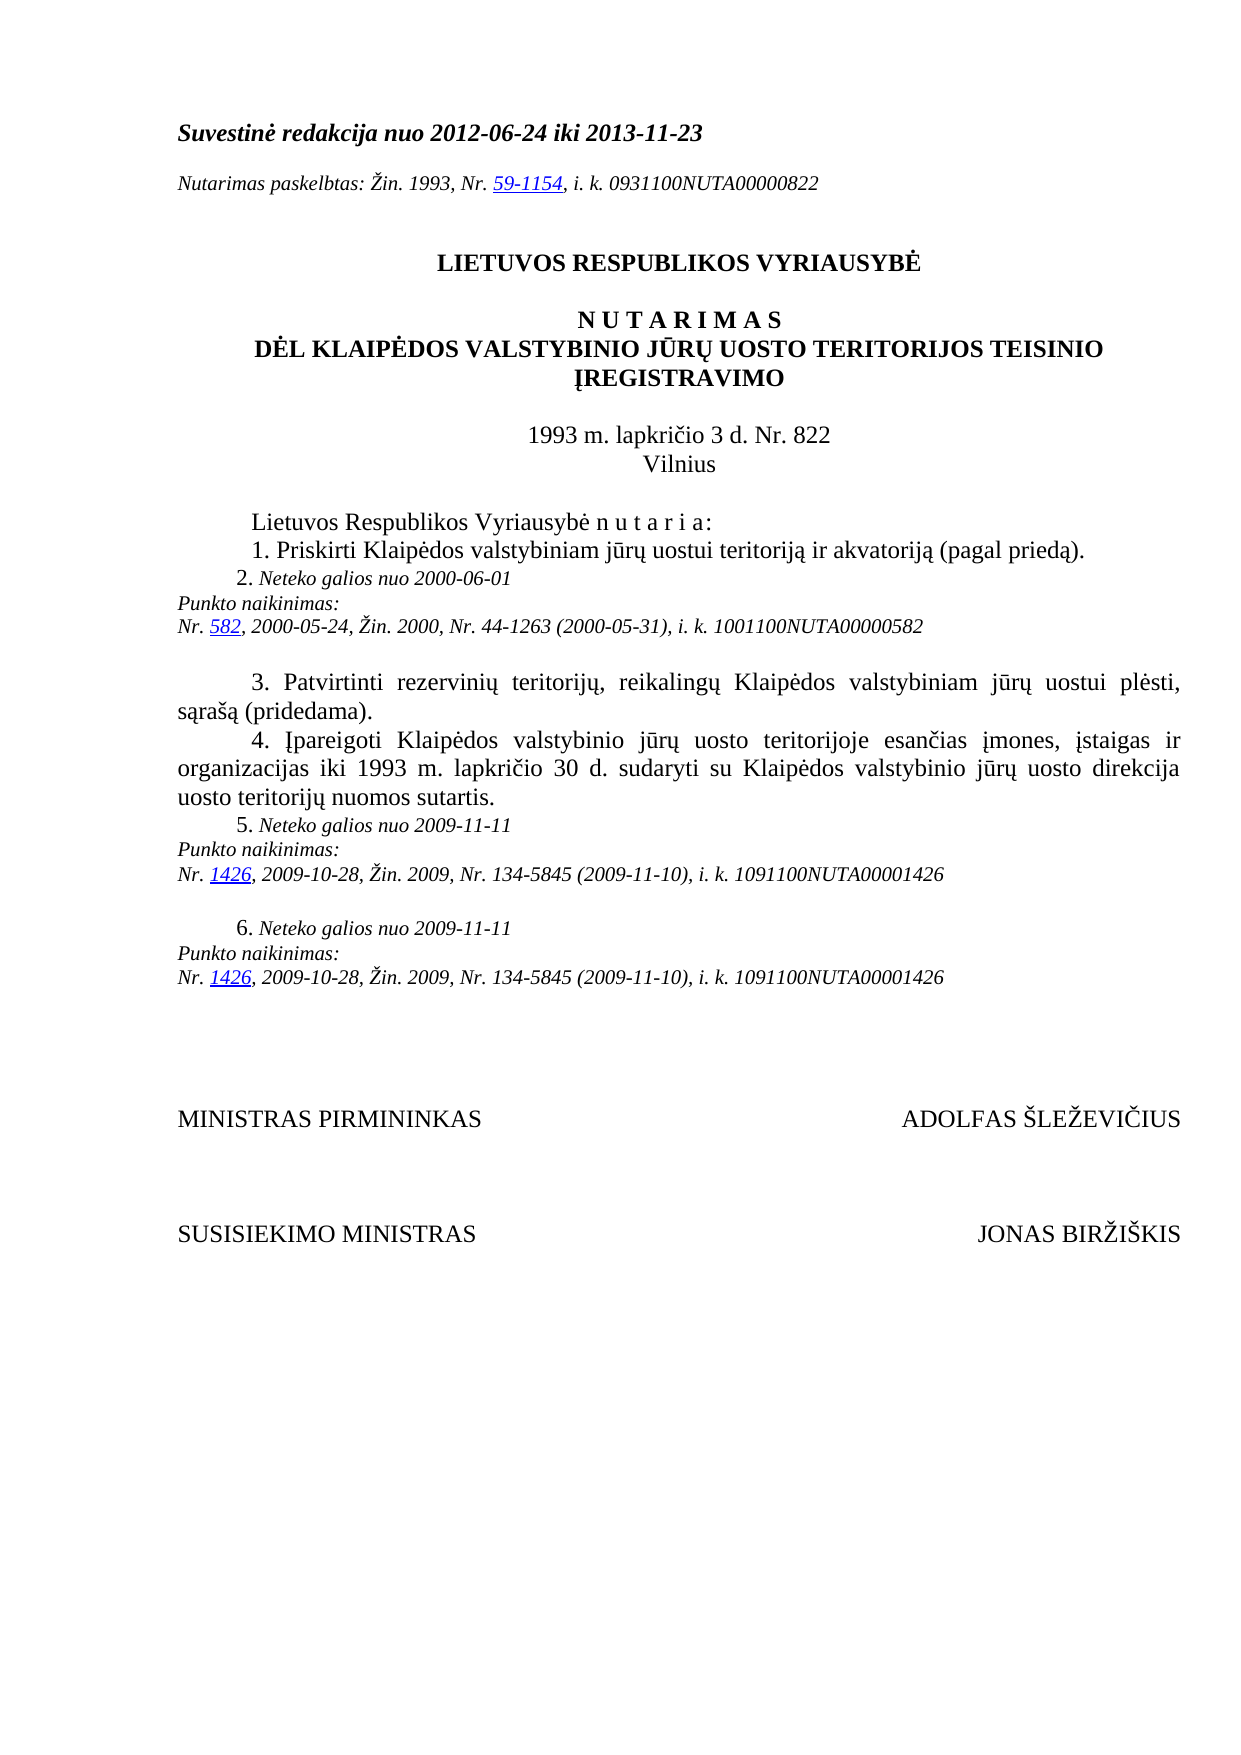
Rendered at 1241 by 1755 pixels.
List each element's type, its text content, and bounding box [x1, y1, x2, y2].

text 2. Neteko galios nuo 2000-06-01 [177, 564, 1181, 590]
text Vilnius [177, 449, 1181, 478]
text 6. Neteko galios nuo 2009-11-11 [177, 914, 1181, 941]
text SUSISIEKIMO MINISTRAS JONAS BIRŽIŠKIS [177, 1219, 1181, 1247]
text Punkto naikinimas: [177, 590, 1181, 614]
text N U T A R I M A S [177, 305, 1181, 334]
text 3. Patvirtinti rezervinių teritorijų, reikalingų Klaipėdos valstybiniam jūrų uostui plėsti, sąrašą (pridedama). [177, 667, 1181, 725]
text Nr. 582, 2000-05-24, Žin. 2000, Nr. 44-1263 (2000-05-31), i. k. 1001100NUTA00000582 [177, 614, 1181, 638]
text 1. Priskirti Klaipėdos valstybiniam jūrų uostui teritoriją ir akvatoriją (pagal priedą). [177, 535, 1181, 564]
text MINISTRAS PIRMININKAS ADOLFAS ŠLEŽEVIČIUS [177, 1104, 1181, 1132]
text Nr. 1426, 2009-10-28, Žin. 2009, Nr. 134-5845 (2009-11-10), i. k. 1091100NUTA00001426 [177, 861, 1181, 886]
text 1993 m. lapkričio 3 d. Nr. 822 [177, 420, 1181, 449]
text Suvestinė redakcija nuo 2012-06-24 iki 2013-11-23 [177, 118, 1181, 147]
text LIETUVOS RESPUBLIKOS VYRIAUSYBĖ [177, 248, 1181, 277]
text Nutarimas paskelbtas: Žin. 1993, Nr. 59-1154, i. k. 0931100NUTA00000822 [177, 171, 1181, 195]
text Lietuvos Respublikos Vyriausybė nutaria: [177, 507, 1181, 535]
text 5. Neteko galios nuo 2009-11-11 [177, 811, 1181, 837]
text 4. Įpareigoti Klaipėdos valstybinio jūrų uosto teritorijoje esančias įmones, įstaigas ir organizacijas iki 1993 m. lapkričio 30 d. sudaryti su Klaipėdos valstybinio jūrų uosto direkcija uosto teritorijų nuomos sutartis. [177, 725, 1181, 811]
text Punkto naikinimas: [177, 837, 1181, 861]
text Nr. 1426, 2009-10-28, Žin. 2009, Nr. 134-5845 (2009-11-10), i. k. 1091100NUTA00001426 [177, 965, 1181, 989]
text Punkto naikinimas: [177, 941, 1181, 965]
text DĖL KLAIPĖDOS VALSTYBINIO JŪRŲ UOSTO TERITORIJOS TEISINIO ĮREGISTRAVIMO [177, 334, 1181, 392]
